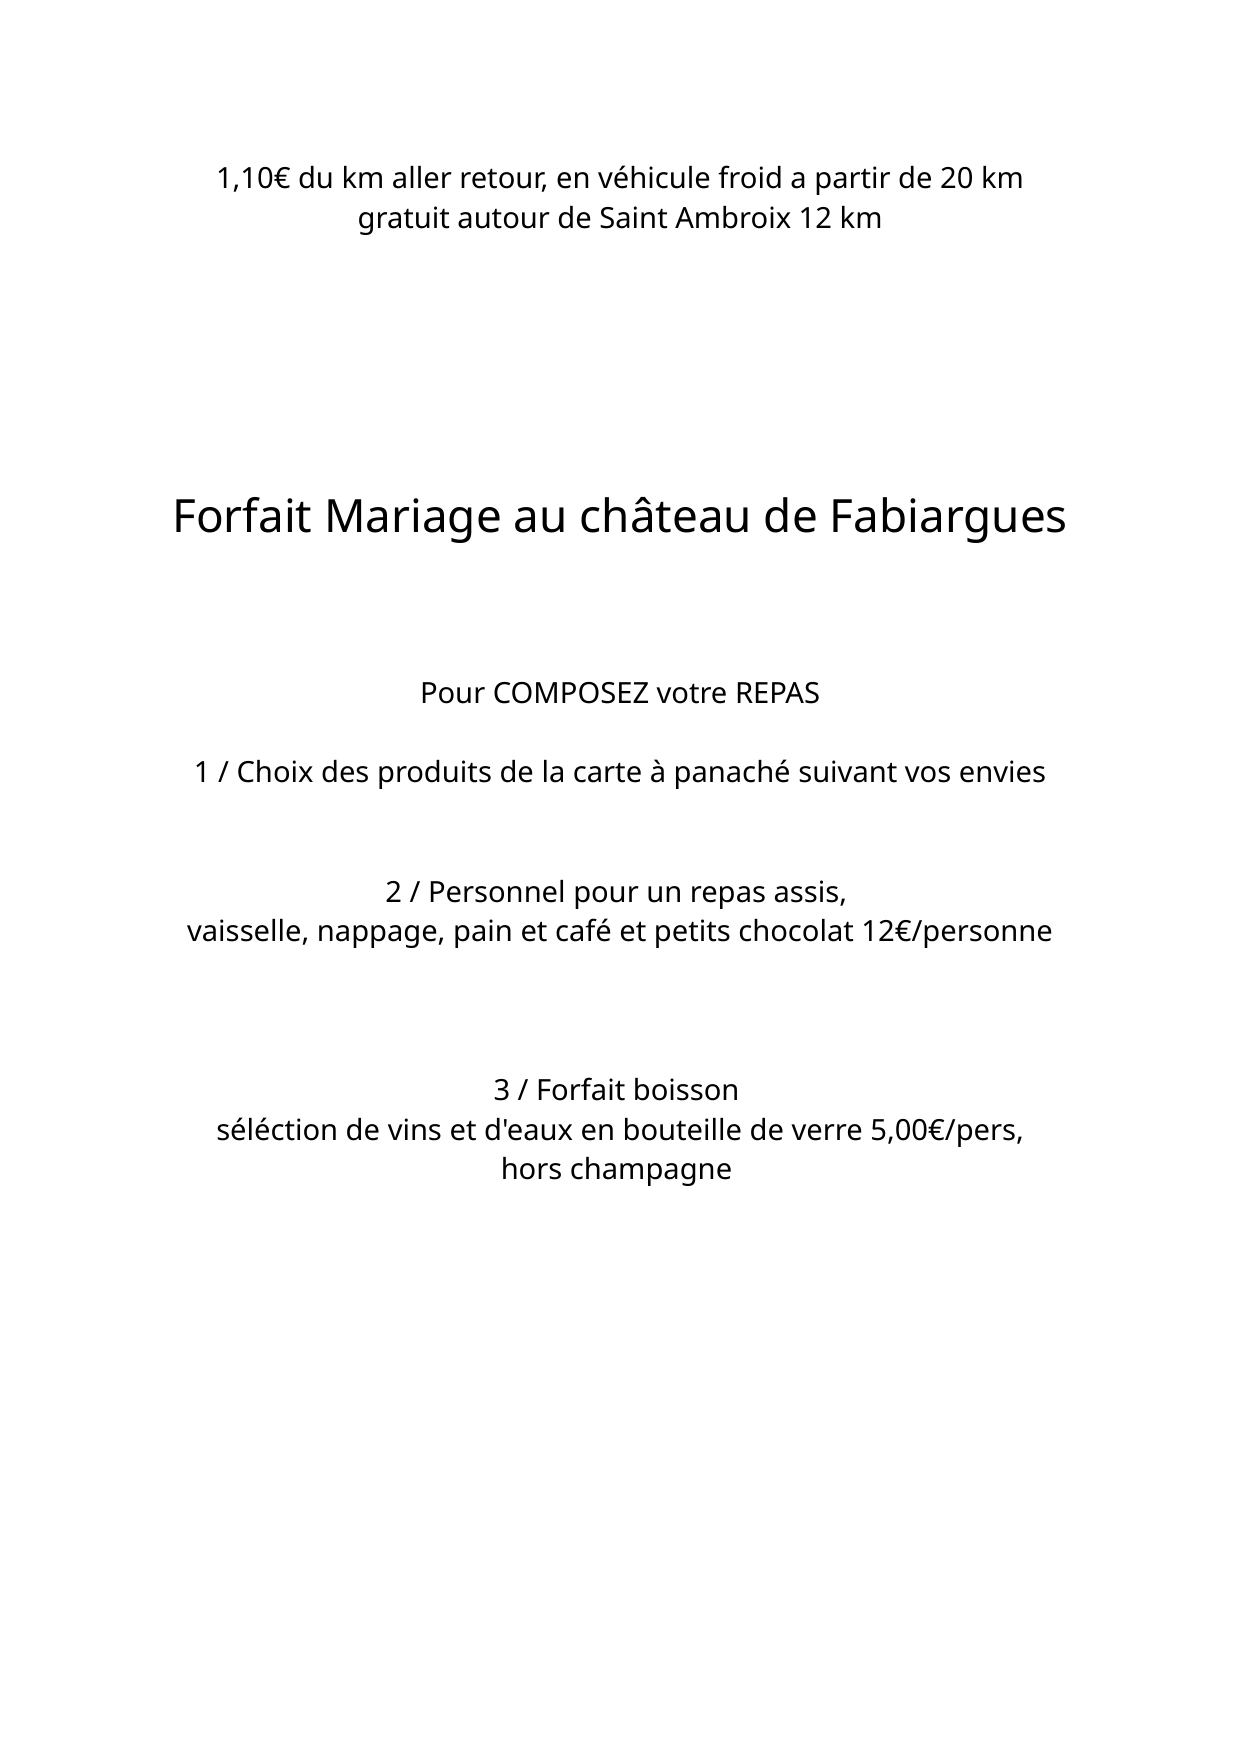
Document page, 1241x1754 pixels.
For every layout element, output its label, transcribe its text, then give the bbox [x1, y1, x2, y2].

text hors champagne [118, 1149, 1122, 1188]
text séléction de vins et d'eaux en bouteille de verre 5,00€/pers, [118, 1109, 1122, 1149]
text 2 / Personnel pour un repas assis, [118, 871, 1122, 911]
text Forfait Mariage au château de Fabiargues [118, 483, 1122, 546]
text 3 / Forfait boisson [118, 1069, 1122, 1109]
text 1,10€ du km aller retour, en véhicule froid a partir de 20 km [118, 158, 1122, 197]
text 1 / Choix des produits de la carte à panaché suivant vos envies [118, 752, 1122, 791]
text Pour COMPOSEZ votre REPAS [118, 672, 1122, 712]
text gratuit autour de Saint Ambroix 12 km [118, 197, 1122, 237]
text vaisselle, nappage, pain et café et petits chocolat 12€/personne [118, 911, 1122, 950]
